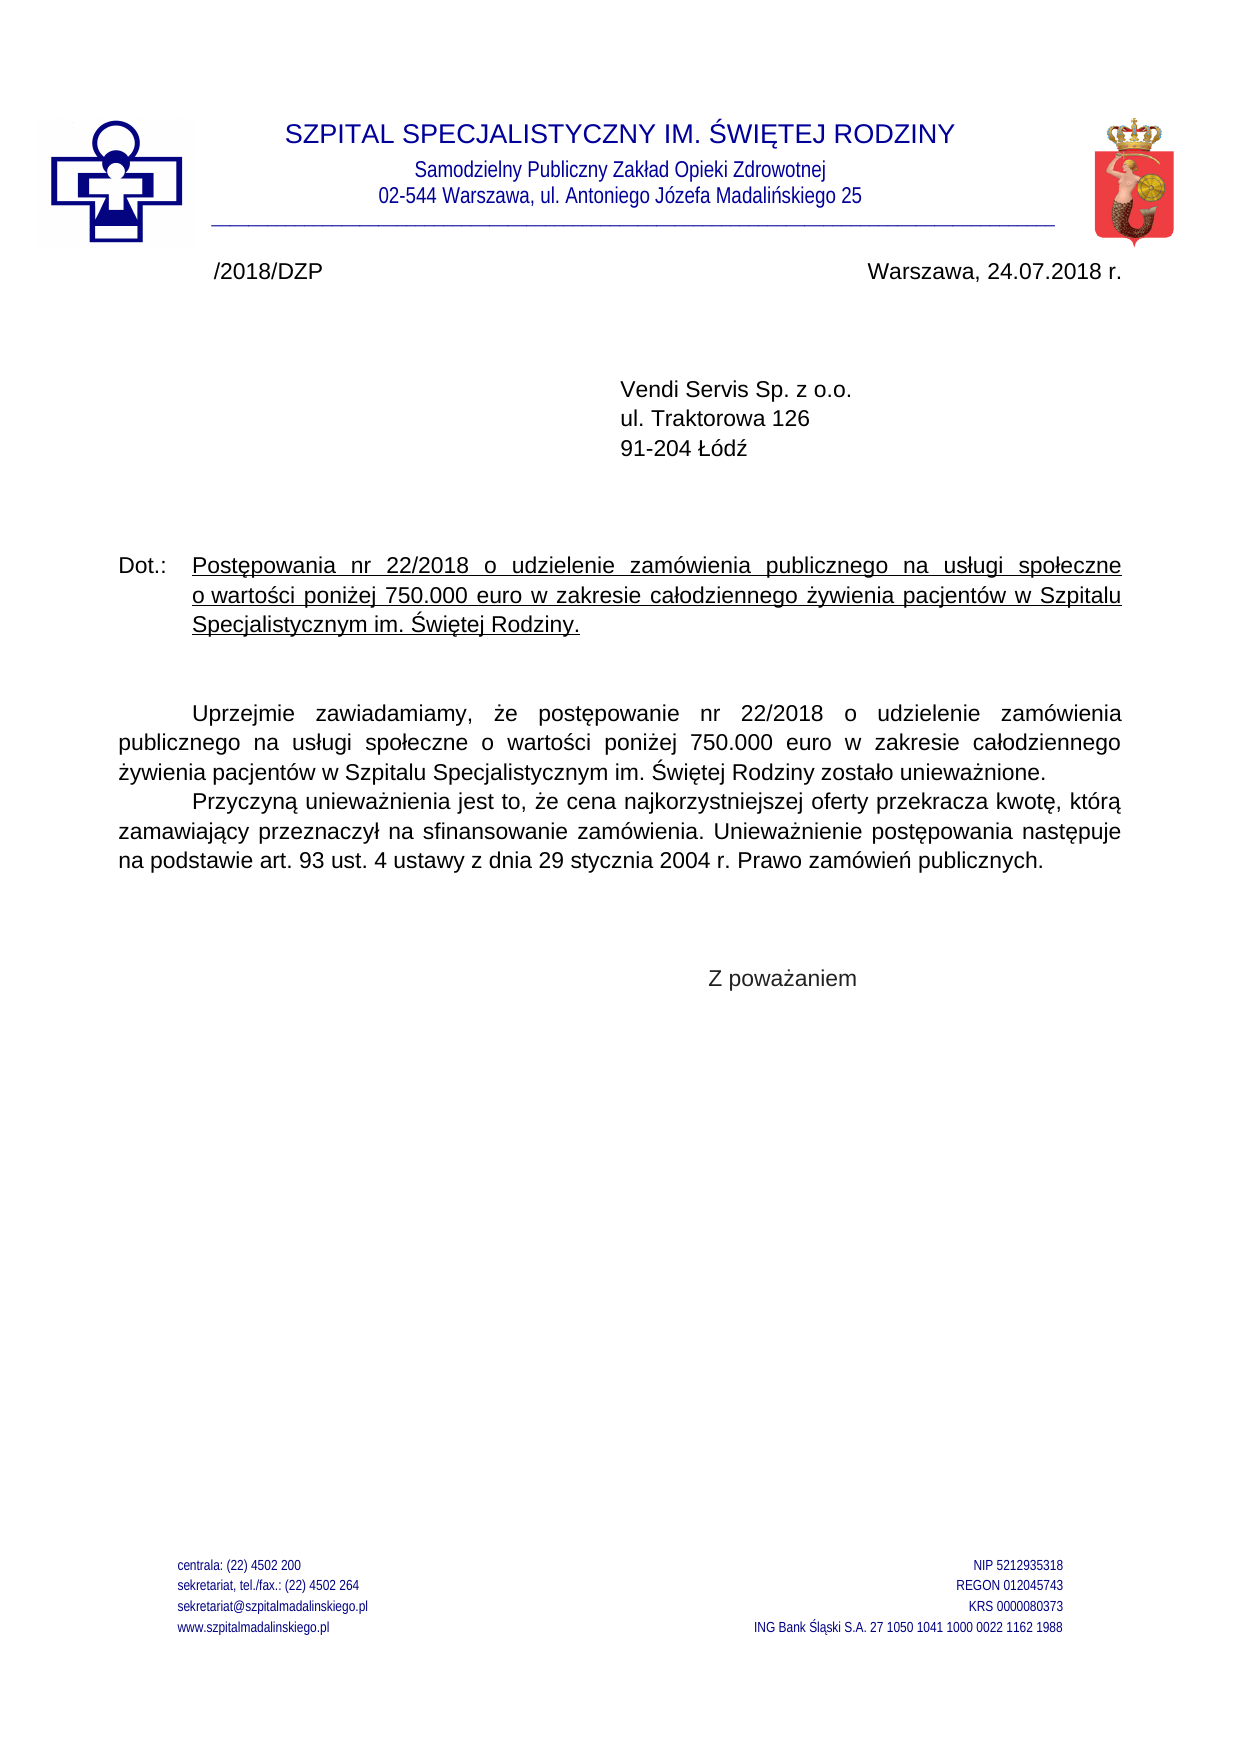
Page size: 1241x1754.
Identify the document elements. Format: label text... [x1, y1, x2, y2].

text Z poważaniem [118, 963, 1122, 992]
picture [34, 118, 194, 248]
picture [1092, 118, 1175, 249]
text Dot.: Postępowania nr 22/2018 o udzielenie zamówienia publicznego na usługi społeczne o wartości poniżej 750.000 euro w zakresie całodziennego żywienia pacjentów w Szpitalu Specjalistycznym im. Świętej Rodziny. [118, 550, 1122, 639]
text Vendi Servis Sp. z o.o. [620, 373, 1122, 403]
text ul. Traktorowa 126 [620, 403, 1122, 432]
text Uprzejmie zawiadamiamy, że postępowanie nr 22/2018 o udzielenie zamówienia publicznego na usługi społeczne o wartości poniżej 750.000 euro w zakresie całodziennego żywienia pacjentów w Szpitalu Specjalistycznym im. Świętej Rodziny zostało unieważnione. [118, 698, 1122, 786]
text Przyczyną unieważnienia jest to, że cena najkorzystniejszej oferty przekracza kwotę, którą zamawiający przeznaczył na sfinansowanie zamówienia. Unieważnienie postępowania następuje na podstawie art. 93 ust. 4 ustawy z dnia 29 stycznia 2004 r. Prawo zamówień publicznych. [118, 786, 1122, 874]
text 91-204 Łódź [620, 432, 1122, 462]
text /2018/DZP Warszawa, 24.07.2018 r. [118, 256, 1122, 285]
